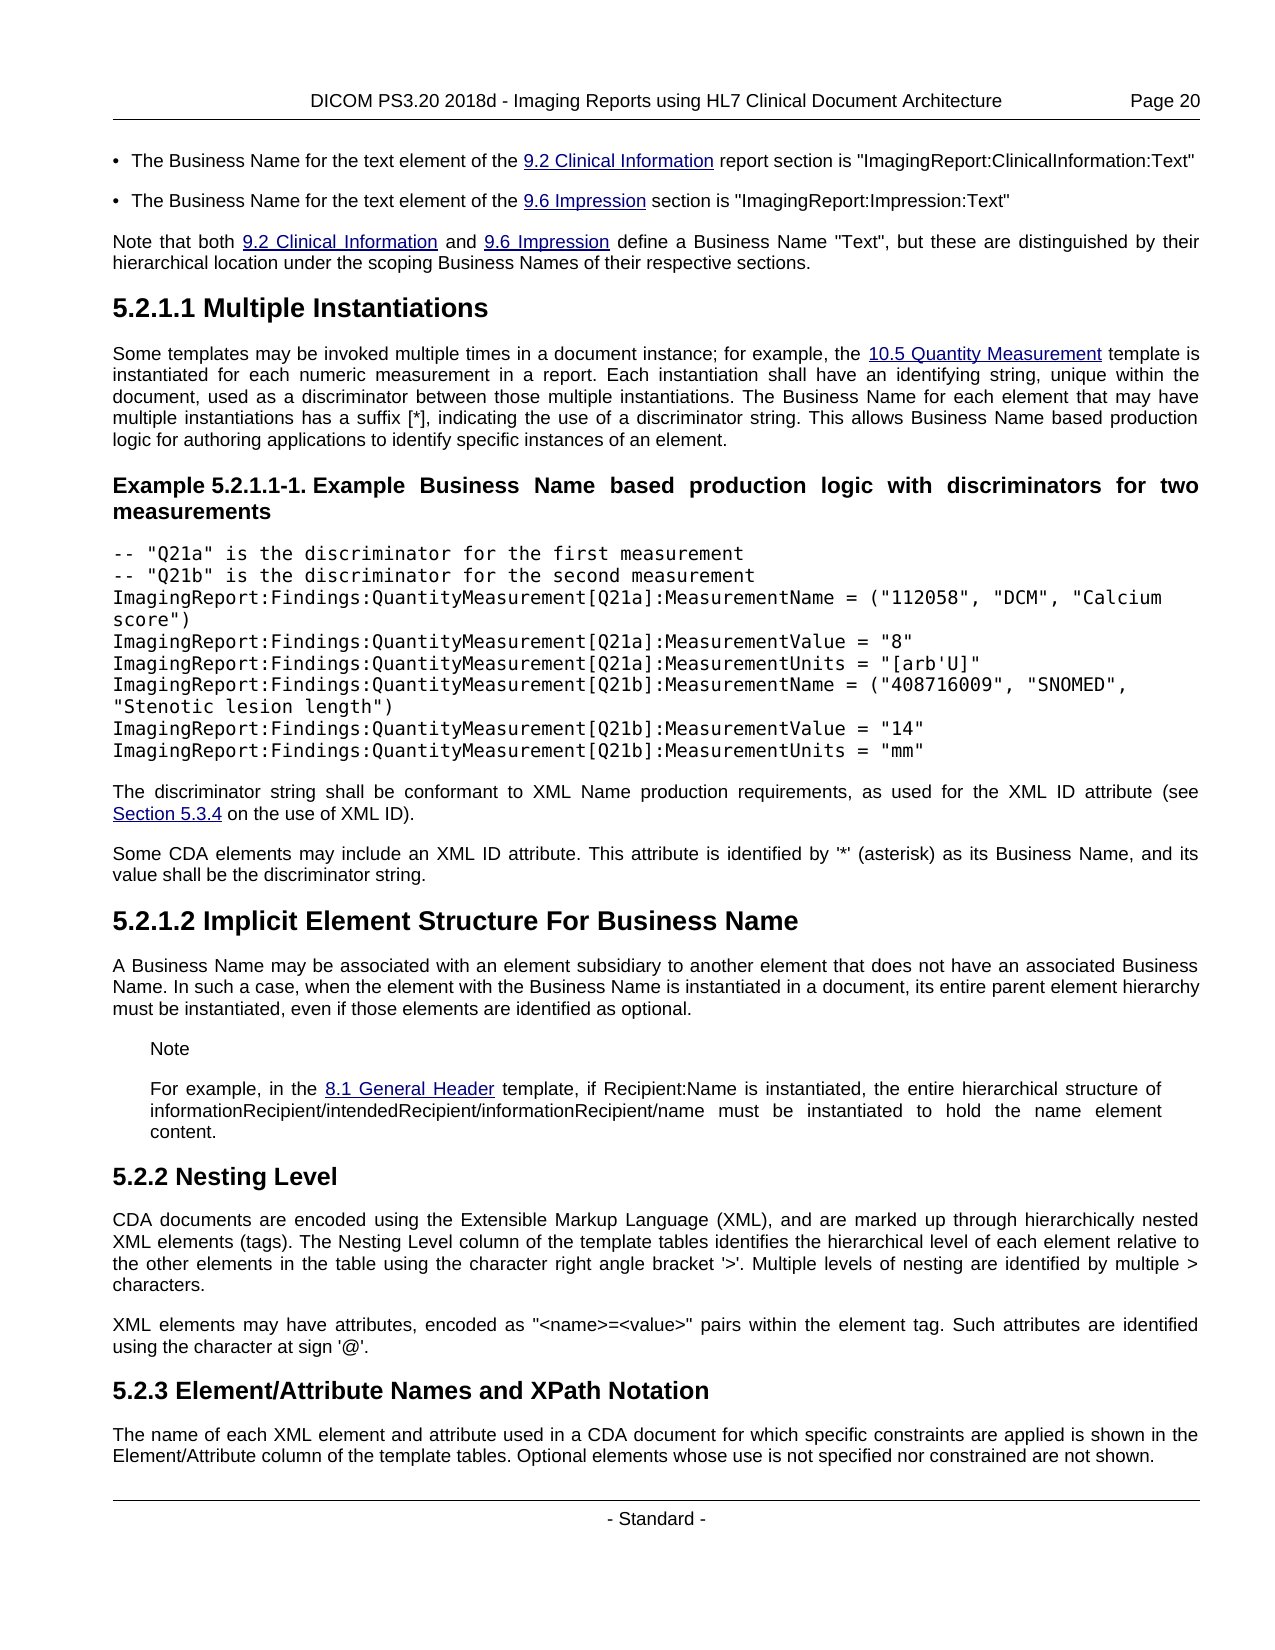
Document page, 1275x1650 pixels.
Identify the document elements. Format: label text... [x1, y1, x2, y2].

text Some templates may be invoked multiple times in a document instance; for example, the 10.5 Quantity Measurement template is instantiated for each numeric measurement in a report. Each instantiation shall have an identifying string, unique within the document, used as a discriminator between those multiple instantiations. The Business Name for each element that may have multiple instantiations has a suffix [*], indicating the use of a discriminator string. This allows Business Name based production logic for authoring applications to identify specific instances of an element. [112, 342, 1200, 450]
text -- "Q21a" is the discriminator for the first measurement -- "Q21b" is the discriminator for the second measurement ImagingReport:Findings:QuantityMeasurement[Q21a]:MeasurementName = ("112058", "DCM", "Calcium score") ImagingReport:Findings:QuantityMeasurement[Q21a]:MeasurementValue = "8" ImagingReport:Findings:QuantityMeasurement[Q21a]:MeasurementUnits = "[arb'U]" ImagingReport:Findings:QuantityMeasurement[Q21b]:MeasurementName = ("408716009", "SNOMED", "Stenotic lesion length") ImagingReport:Findings:QuantityMeasurement[Q21b]:MeasurementValue = "14" ImagingReport:Findings:QuantityMeasurement[Q21b]:MeasurementUnits = "mm" [112, 543, 1200, 762]
text Example 5.2.1.1-1. Example Business Name based production logic with discriminators for two measurements [112, 473, 1200, 524]
text Note that both 9.2 Clinical Information and 9.6 Impression define a Business Name "Text", but these are distinguished by their hierarchical location under the scoping Business Names of their respective sections. [112, 231, 1200, 274]
text The discriminator string shall be conformant to XML Name production requirements, as used for the XML ID attribute (see Section 5.3.4 on the use of XML ID). [112, 781, 1200, 824]
text Note [150, 1038, 1162, 1059]
text Some CDA elements may include an XML ID attribute. This attribute is identified by '*' (asterisk) as its Business Name, and its value shall be the discriminator string. [112, 843, 1200, 886]
text 5.2.1.1 Multiple Instantiations [112, 292, 1200, 324]
text 5.2.1.2 Implicit Element Structure For Business Name [112, 904, 1200, 936]
text The name of each XML element and attribute used in a CDA document for which specific constraints are applied is shown in the Element/Attribute column of the template tables. Optional elements whose use is not specified nor constrained are not shown. [112, 1423, 1200, 1467]
text 5.2.3 Element/Attribute Names and XPath Notation [112, 1376, 1200, 1405]
text For example, in the 8.1 General Header template, if Recipient:Name is instantiated, the entire hierarchical structure of informationRecipient/intendedRecipient/informationRecipient/name must be instantiated to hold the name element content. [150, 1078, 1162, 1143]
text CDA documents are encoded using the Extensible Markup Language (XML), and are marked up through hierarchically nested XML elements (tags). The Nesting Level column of the template tables identifies the hierarchical level of each element relative to the other elements in the table using the character right angle bracket '>'. Multiple levels of nesting are identified by multiple > characters. [112, 1209, 1200, 1295]
text A Business Name may be associated with an element subsidiary to another element that does not have an associated Business Name. In such a case, when the element with the Business Name is instantiated in a document, its entire parent element hierarchy must be instantiated, even if those elements are identified as optional. [112, 954, 1200, 1019]
list The Business Name for the text element of the 9.6 Impression section is "ImagingReport:Impression:Text" [112, 190, 1200, 212]
text 5.2.2 Nesting Level [112, 1162, 1200, 1190]
list The Business Name for the text element of the 9.2 Clinical Information report section is "ImagingReport:ClinicalInformation:Text" [112, 150, 1200, 172]
text XML elements may have attributes, encoded as "<name>=<value>" pairs within the element tag. Such attributes are identified using the character at sign '@'. [112, 1314, 1200, 1357]
